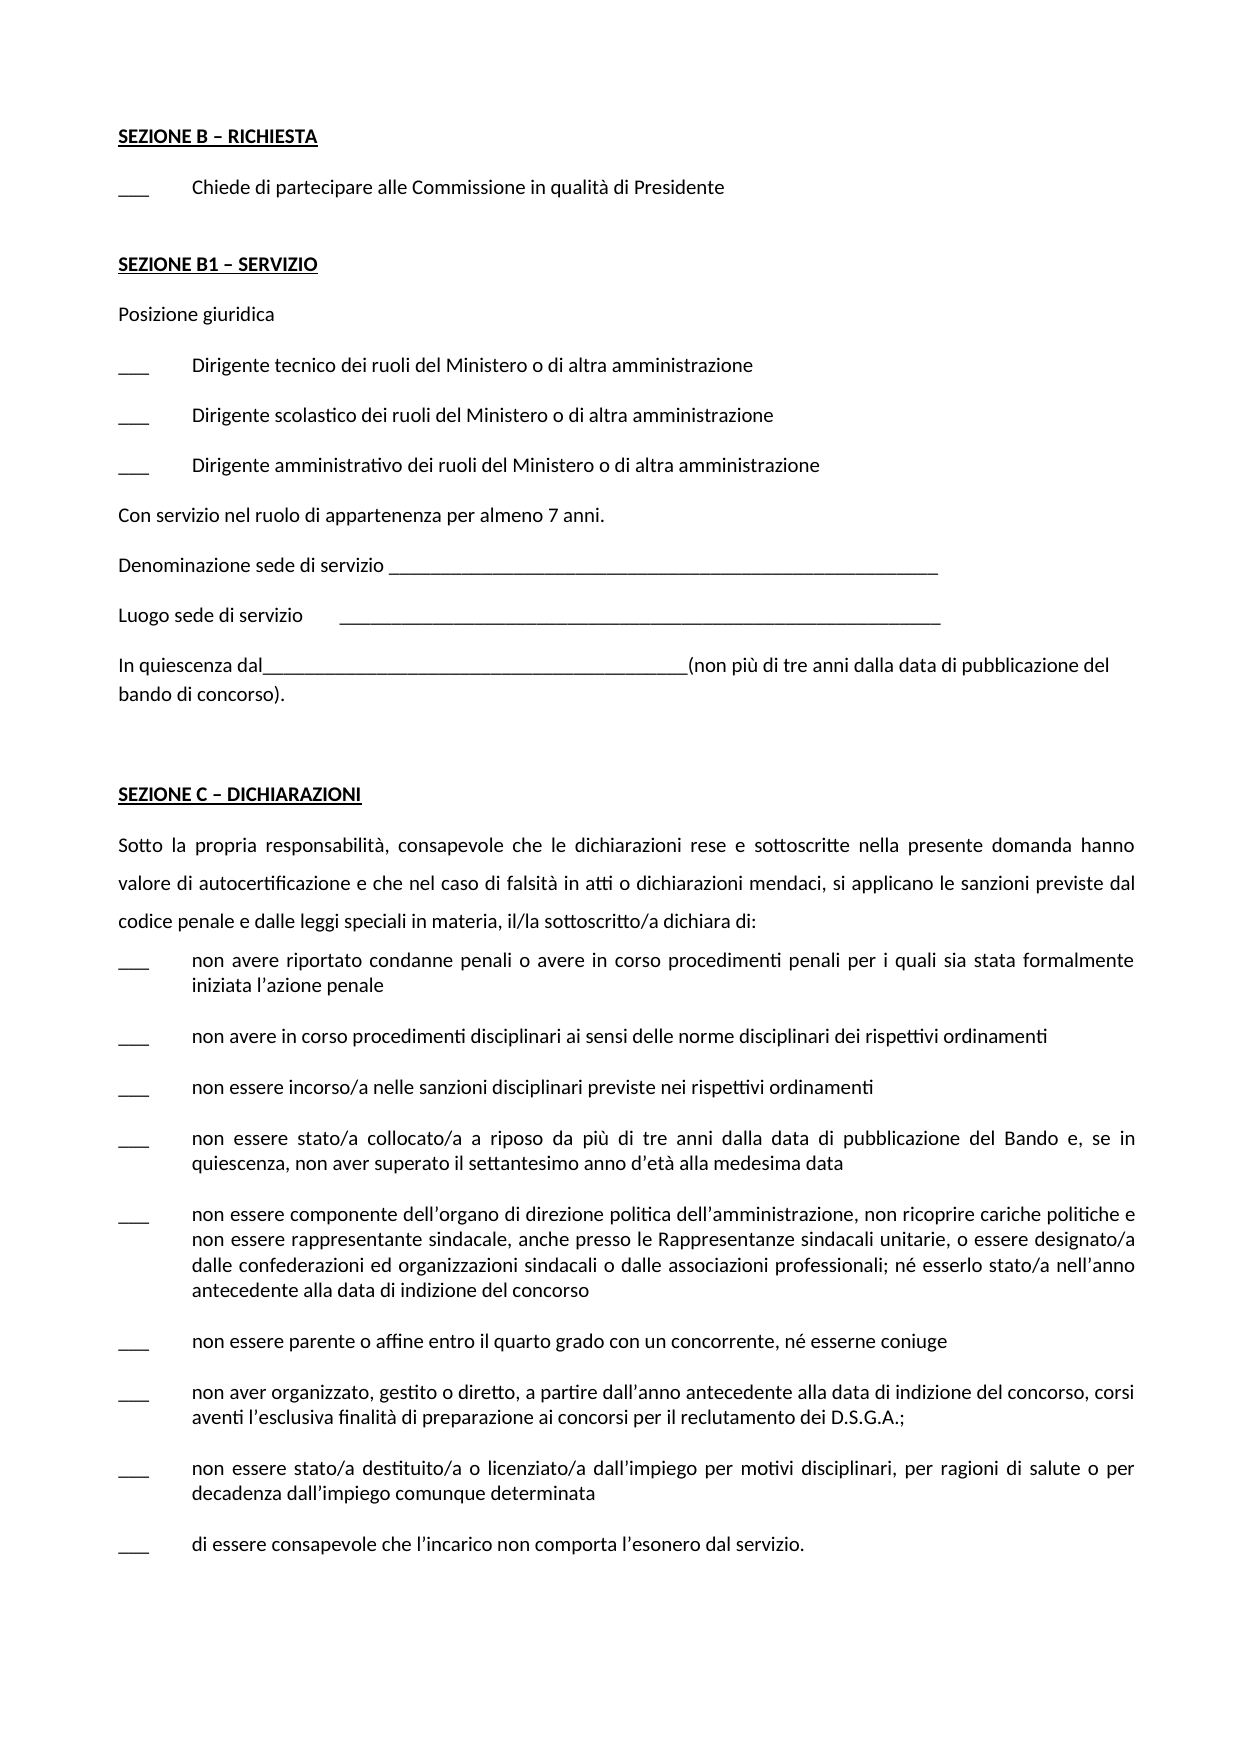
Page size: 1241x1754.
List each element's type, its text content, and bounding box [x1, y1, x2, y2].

text SEZIONE B – RICHIESTA [118, 124, 1137, 149]
text ___ non essere parente o affine entro il quarto grado con un concorrente, né esserne coniuge [118, 1328, 1137, 1353]
text ___ Dirigente amministrativo dei ruoli del Ministero o di altra amministrazione [118, 452, 1137, 478]
text SEZIONE C – DICHIARAZIONI [118, 782, 1137, 807]
text ___ di essere consapevole che l’incarico non comporta l’esonero dal servizio. [118, 1531, 1137, 1557]
text ___ Chiede di partecipare alle Commissione in qualità di Presidente [118, 174, 1137, 200]
text ___ non aver organizzato, gestito o diretto, a partire dall’anno antecedente alla data di indizione del concorso, corsi aventi l’esclusiva finalità di preparazione ai concorsi per il reclutamento dei D.S.G.A.; [118, 1379, 1137, 1430]
text ___ non avere in corso procedimenti disciplinari ai sensi delle norme disciplinari dei rispettivi ordinamenti [118, 1023, 1137, 1048]
text Con servizio nel ruolo di appartenenza per almeno 7 anni. [118, 502, 1137, 528]
text SEZIONE B1 – SERVIZIO [118, 251, 1137, 276]
text ___ Dirigente scolastico dei ruoli del Ministero o di altra amministrazione [118, 402, 1137, 428]
text ___ non essere incorso/a nelle sanzioni disciplinari previste nei rispettivi ordinamenti [118, 1074, 1137, 1099]
text Posizione giuridica [118, 302, 1137, 327]
text ___ non essere stato/a collocato/a a riposo da più di tre anni dalla data di pubblicazione del Bando e, se in quiescenza, non aver superato il settantesimo anno d’età alla medesima data [118, 1125, 1137, 1176]
text In quiescenza dal_________________________________________(non più di tre anni dalla data di pubblicazione del bando di concorso). [118, 652, 1137, 707]
text Denominazione sede di servizio _____________________________________________________ [118, 552, 1137, 578]
text Luogo sede di servizio __________________________________________________________ [118, 602, 1137, 628]
text ___ Dirigente tecnico dei ruoli del Ministero o di altra amministrazione [118, 352, 1137, 378]
text ___ non essere componente dell’organo di direzione politica dell’amministrazione, non ricoprire cariche politiche e non essere rappresentante sindacale, anche presso le Rappresentanze sindacali unitarie, o essere designato/a dalle confederazioni ed organizzazioni sindacali o dalle associazioni professionali; né esserlo stato/a nell’anno antecedente alla data di indizione del concorso [118, 1201, 1137, 1303]
text ___ non essere stato/a destituito/a o licenziato/a dall’impiego per motivi disciplinari, per ragioni di salute o per decadenza dall’impiego comunque determinata [118, 1455, 1137, 1506]
text Sotto la propria responsabilità, consapevole che le dichiarazioni rese e sottoscritte nella presente domanda hanno valore di autocertificazione e che nel caso di falsità in atti o dichiarazioni mendaci, si applicano le sanzioni previste dal codice penale e dalle leggi speciali in materia, il/la sottoscritto/a dichiara di: [118, 832, 1137, 934]
text ___ non avere riportato condanne penali o avere in corso procedimenti penali per i quali sia stata formalmente iniziata l’azione penale [118, 947, 1137, 998]
